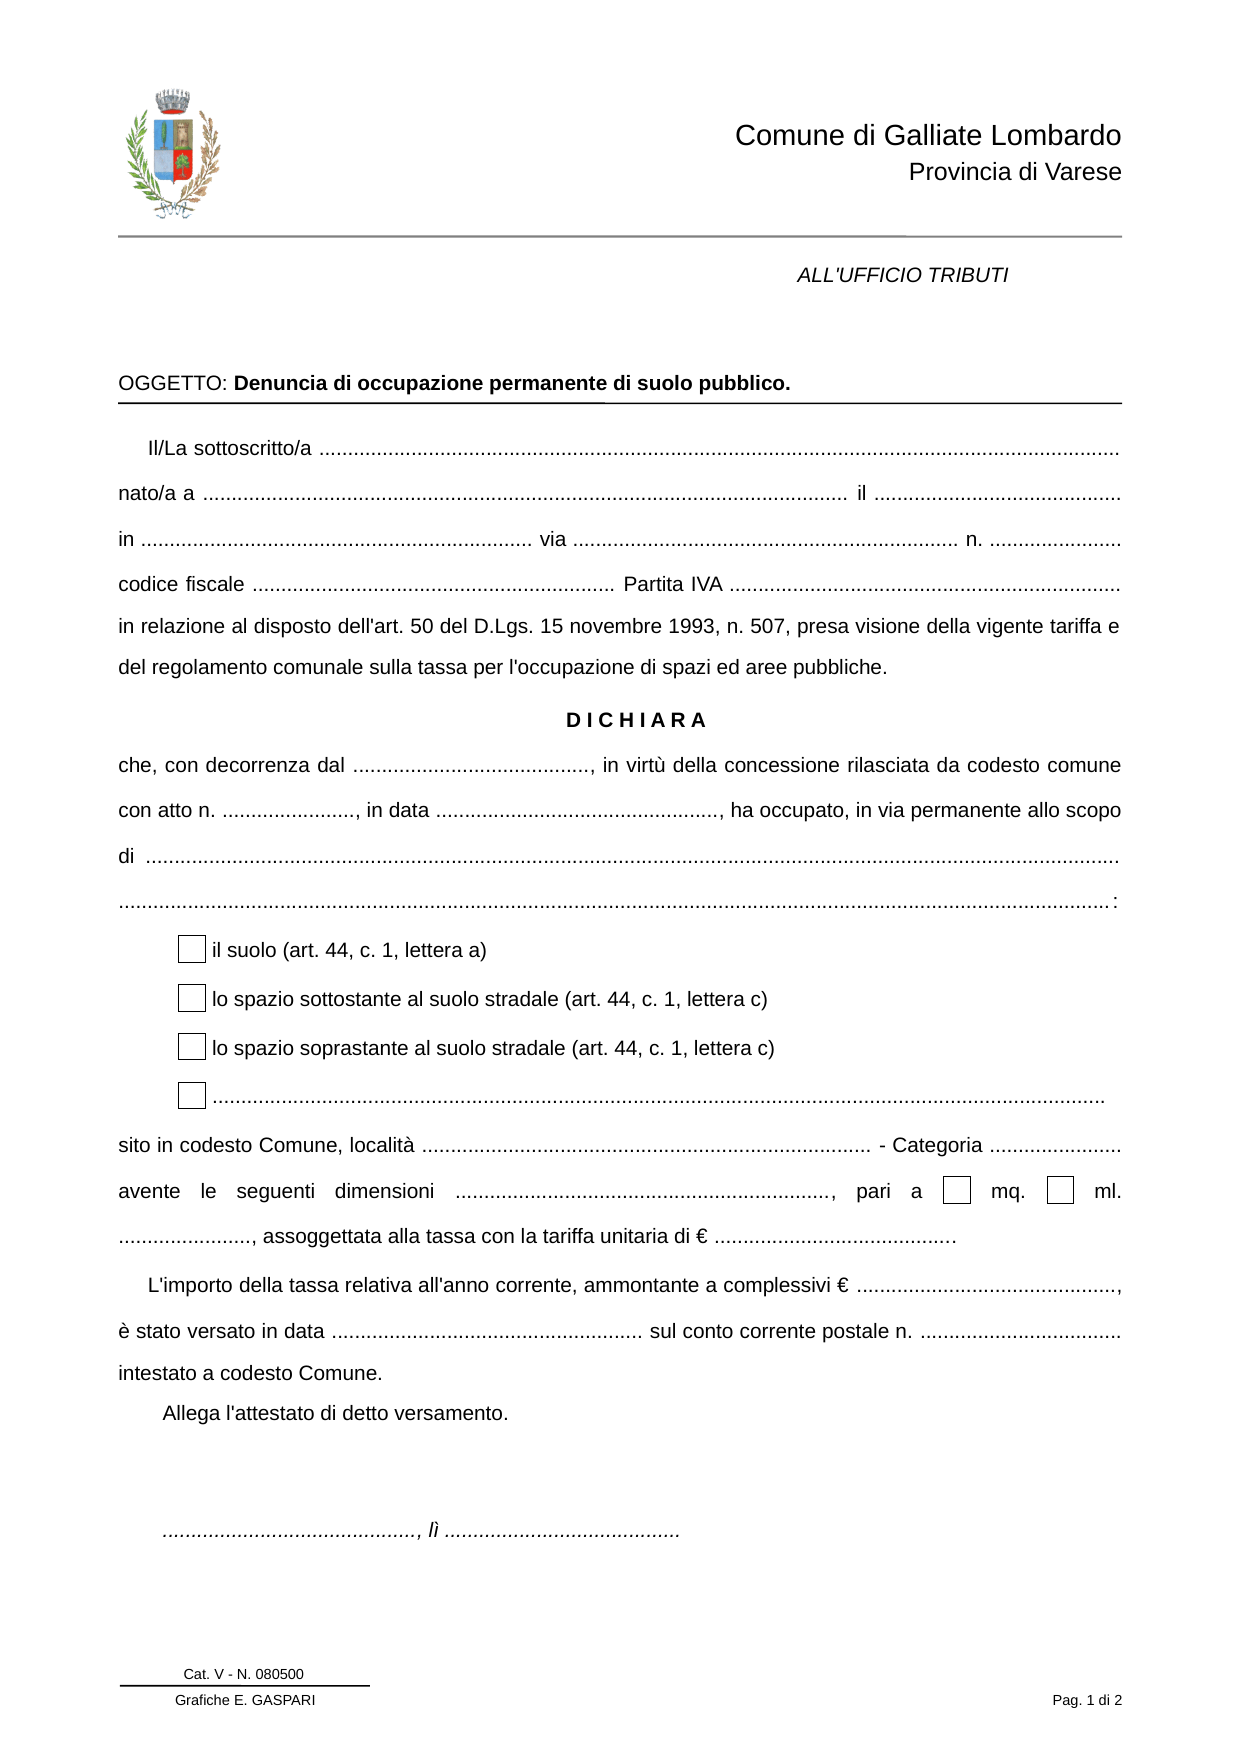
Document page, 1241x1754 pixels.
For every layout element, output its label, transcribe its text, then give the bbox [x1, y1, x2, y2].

text Il/La sottoscritto/a ........................................................................................................................................... nato/a a ................................................................................................................ il ........................................... in .................................................................... via ................................................................... n. ....................... codice fiscale ............................................................... Partita IVA .................................................................... in relazione al disposto dell'art. 50 del D.Lgs. 15 novembre 1993, n. 507, presa visione della vigente tariffa e del regolamento comunale sulla tassa per l'occupazione di spazi ed aree pubbliche. [118, 432, 1122, 679]
text D I C H I A R A [566, 708, 1122, 732]
text il suolo (art. 44, c. 1, lettera a) [177, 934, 1122, 963]
text OGGETTO: Denuncia di occupazione permanente di suolo pubblico. [118, 371, 1122, 395]
picture [122, 87, 224, 219]
text Allega l'attestato di detto versamento. [162, 1401, 1122, 1425]
text ............................................, lì ......................................... [162, 1514, 1122, 1542]
subtitle ALL'UFFICIO TRIBUTI [797, 263, 1122, 287]
text ........................................................................................................................................................... [118, 1081, 1122, 1109]
text sito in codesto Comune, località .............................................................................. - Categoria ....................... avente le seguenti dimensioni ................................................................., pari a mq. ml. ......................., assoggettata alla tassa con la tariffa unitaria di € .......................................... [118, 1129, 1122, 1249]
text Comune di Galliate Lombardo [224, 118, 1122, 152]
text lo spazio soprastante al suolo stradale (art. 44, c. 1, lettera c) [177, 1032, 944, 1061]
text L'importo della tassa relativa all'anno corrente, ammontante a complessivi € ............................................., è stato versato in data ...................................................... sul conto corrente postale n. ................................... intestato a codesto Comune. [118, 1269, 1122, 1384]
text lo spazio sottostante al suolo stradale (art. 44, c. 1, lettera c) [177, 983, 944, 1012]
text che, con decorrenza dal ........................................., in virtù della concessione rilasciata da codesto comune con atto n. ......................., in data ................................................., ha occupato, in via permanente allo scopo di ......................................................................................................................................................................... ............................................................................................................................................................................: [118, 749, 1122, 914]
text Provincia di Varese [224, 157, 1122, 185]
